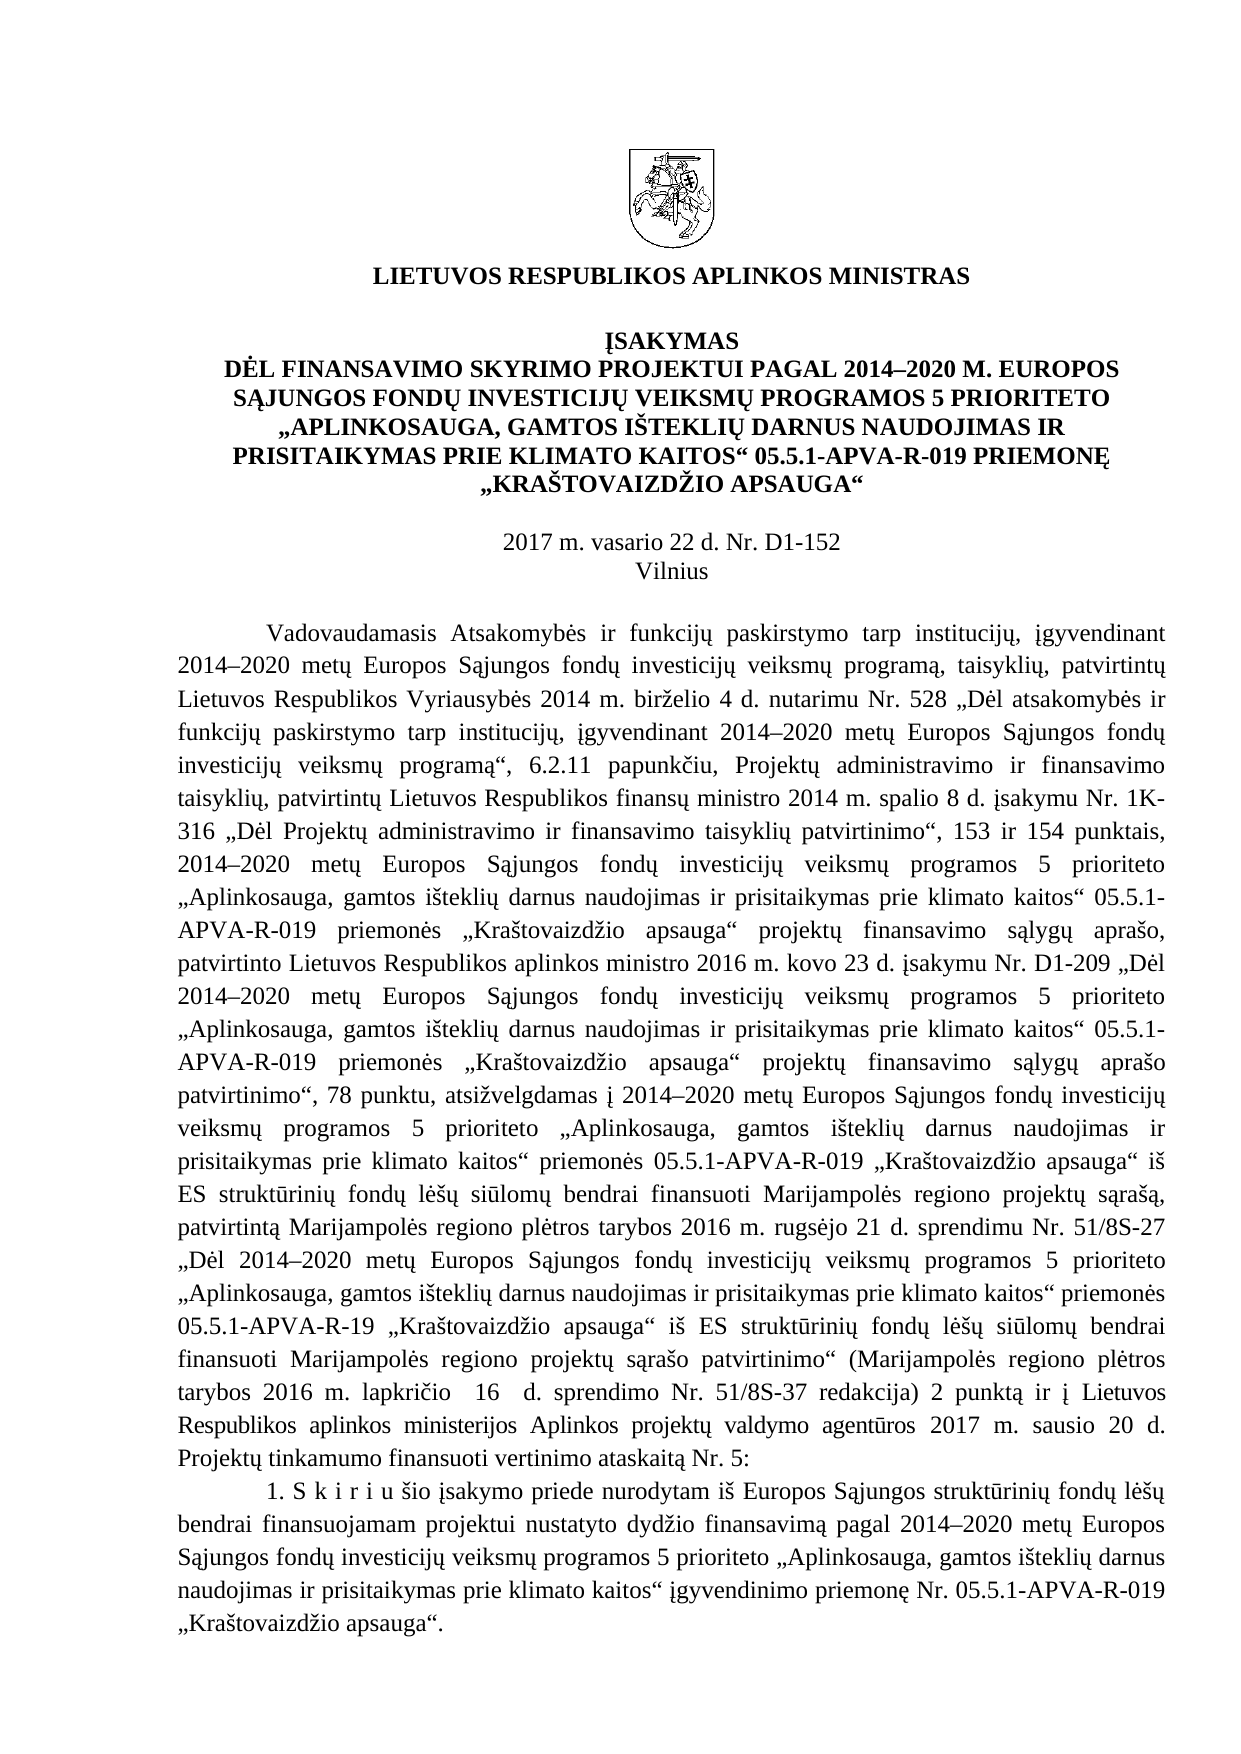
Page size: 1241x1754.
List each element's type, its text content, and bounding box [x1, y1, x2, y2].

text ĮSAKYMAS [177, 326, 1166, 354]
text 2017 m. vasario 22 d. Nr. D1-152 [177, 527, 1166, 556]
text LIETUVOS RESPUBLIKOS APLINKOS MINISTRAS [177, 261, 1166, 290]
text Vadovaudamasis Atsakomybės ir funkcijų paskirstymo tarp institucijų, įgyvendinant 2014–2020 metų Europos Sąjungos fondų investicijų veiksmų programą, taisyklių, patvirtintų Lietuvos Respublikos Vyriausybės 2014 m. birželio 4 d. nutarimu Nr. 528 „Dėl atsakomybės ir funkcijų paskirstymo tarp institucijų, įgyvendinant 2014–2020 metų Europos Sąjungos fondų investicijų veiksmų programą“, 6.2.11 papunkčiu, Projektų administravimo ir finansavimo taisyklių, patvirtintų Lietuvos Respublikos finansų ministro 2014 m. spalio 8 d. įsakymu Nr. 1K-316 „Dėl Projektų administravimo ir finansavimo taisyklių patvirtinimo“, 153 ir 154 punktais, 2014–2020 metų Europos Sąjungos fondų investicijų veiksmų programos 5 prioriteto „Aplinkosauga, gamtos išteklių darnus naudojimas ir prisitaikymas prie klimato kaitos“ 05.5.1-APVA-R-019 priemonės „Kraštovaizdžio apsauga“ projektų finansavimo sąlygų aprašo, patvirtinto Lietuvos Respublikos aplinkos ministro 2016 m. kovo 23 d. įsakymu Nr. D1-209 „Dėl 2014–2020 metų Europos Sąjungos fondų investicijų veiksmų programos 5 prioriteto „Aplinkosauga, gamtos išteklių darnus naudojimas ir prisitaikymas prie klimato kaitos“ 05.5.1-APVA-R-019 priemonės „Kraštovaizdžio apsauga“ projektų finansavimo sąlygų aprašo patvirtinimo“, 78 punktu, atsižvelgdamas į 2014–2020 metų Europos Sąjungos fondų investicijų veiksmų programos 5 prioriteto „Aplinkosauga, gamtos išteklių darnus naudojimas ir prisitaikymas prie klimato kaitos“ priemonės 05.5.1-APVA-R-019 „Kraštovaizdžio apsauga“ iš ES struktūrinių fondų lėšų siūlomų bendrai finansuoti Marijampolės regiono projektų sąrašą, patvirtintą Marijampolės regiono plėtros tarybos 2016 m. rugsėjo 21 d. sprendimu Nr. 51/8S-27 „Dėl 2014–2020 metų Europos Sąjungos fondų investicijų veiksmų programos 5 prioriteto „Aplinkosauga, gamtos išteklių darnus naudojimas ir prisitaikymas prie klimato kaitos“ priemonės 05.5.1-APVA-R-19 „Kraštovaizdžio apsauga“ iš ES struktūrinių fondų lėšų siūlomų bendrai finansuoti Marijampolės regiono projektų sąrašo patvirtinimo“ (Marijampolės regiono plėtros tarybos 2016 m. lapkričio 16 d. sprendimo Nr. 51/8S-37 redakcija) 2 punktą ir į Lietuvos Respublikos aplinkos ministerijos Aplinkos projektų valdymo agentūros 2017 m. sausio 20 d. Projektų tinkamumo finansuoti vertinimo ataskaitą Nr. 5: [177, 618, 1166, 1472]
text 1. S k i r i u šio įsakymo priede nurodytam iš Europos Sąjungos struktūrinių fondų lėšų bendrai finansuojamam projektui nustatyto dydžio finansavimą pagal 2014–2020 metų Europos Sąjungos fondų investicijų veiksmų programos 5 prioriteto „Aplinkosauga, gamtos išteklių darnus naudojimas ir prisitaikymas prie klimato kaitos“ įgyvendinimo priemonę Nr. 05.5.1-APVA-R-019 „Kraštovaizdžio apsauga“. [177, 1476, 1166, 1637]
text DĖL FINANSAVIMO SKYRIMO PROJEKTUI PAGAL 2014–2020 M. EUROPOS SĄJUNGOS FONDŲ INVESTICIJŲ VEIKSMŲ PROGRAMOS 5 PRIORITETO „APLINKOSAUGA, GAMTOS IŠTEKLIŲ DARNUS NAUDOJIMAS IR PRISITAIKYMAS PRIE KLIMATO KAITOS“ 05.5.1-APVA-R-019 PRIEMONĘ „KRAŠTOVAIZDŽIO APSAUGA“ [177, 354, 1166, 498]
text Vilnius [177, 556, 1166, 584]
